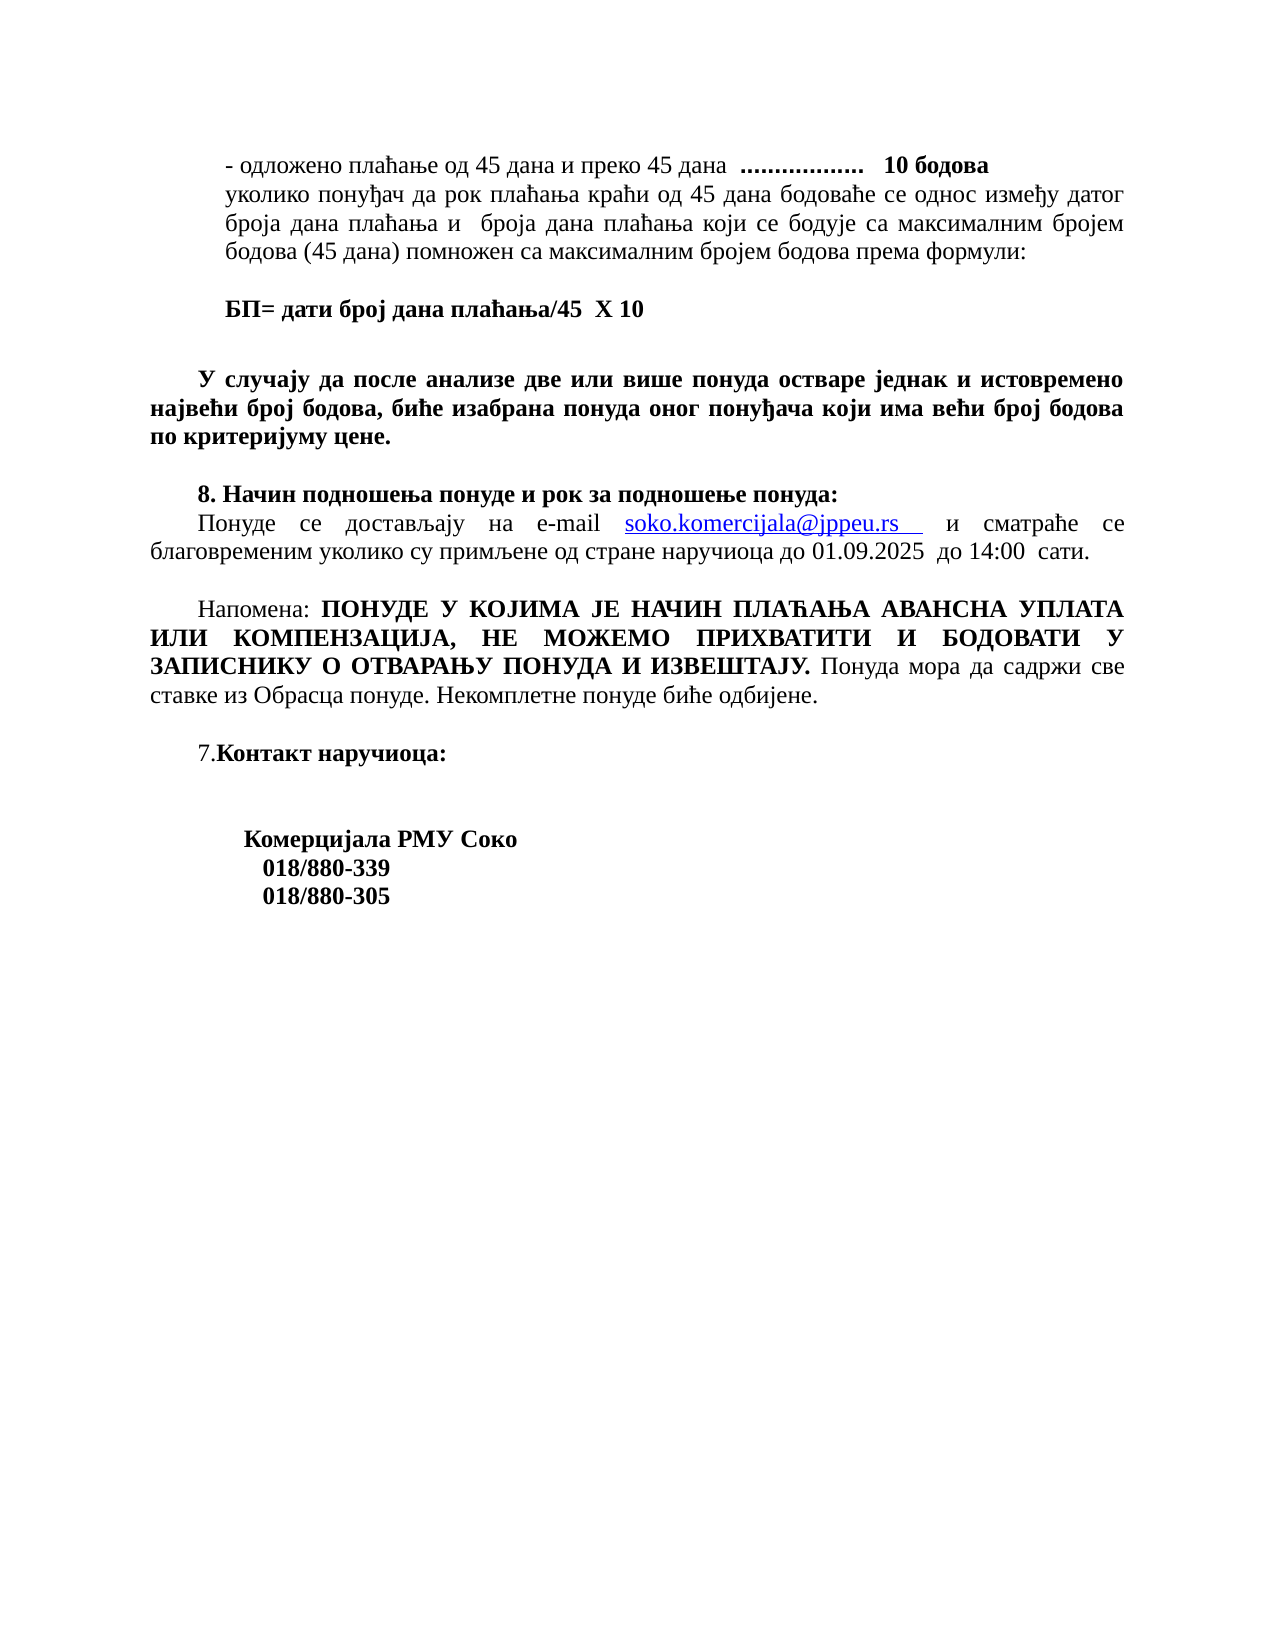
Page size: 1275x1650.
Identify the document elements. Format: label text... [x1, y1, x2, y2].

text У случају да после анализе две или више понуда остваре једнак и истовремено највећи број бодова, биће изабрана понуда оног понуђача који има већи број бодова по критеријуму цене. [150, 364, 1125, 450]
text 8. Начин подношења понуде и рок за подношење понуда: [150, 479, 1125, 508]
text - одложено плаћање од 45 дана и преко 45 дана .................. 10 бодова [225, 150, 1125, 179]
list Контакт наручиоца: [150, 738, 1125, 766]
text 018/880-339 [225, 853, 1125, 881]
text Напомена: ПОНУДЕ У КОЈИМА ЈЕ НАЧИН ПЛАЋАЊА АВАНСНА УПЛАТА ИЛИ КОМПЕНЗАЦИЈА, НЕ МОЖЕМО ПРИХВАТИТИ И БОДОВАТИ У ЗАПИСНИКУ О ОТВАРАЊУ ПОНУДА И ИЗВЕШТАЈУ. Понуда мора да садржи све ставке из Обрасца понуде. Некомплетне понуде биће одбијене. [150, 594, 1125, 709]
text уколико понуђач да рок плаћања краћи од 45 дана бодоваће се однос између датог броја дана плаћања и броја дана плаћања који се бодује са максималним бројем бодова (45 дана) помножен са максималним бројем бодова према формули: [225, 179, 1125, 265]
text Понуде се достављају на e-mail soko.komercijala@jppeu.rs и сматраће се благовременим уколико су примљене од стране наручиоца до 01.09.2025 до 14:00 сати. [150, 508, 1125, 565]
text 018/880-305 [225, 881, 1125, 910]
text Комерцијала РМУ Соко [225, 824, 1125, 853]
text БП= дати број дана плаћања/45 X 10 [225, 294, 1125, 323]
